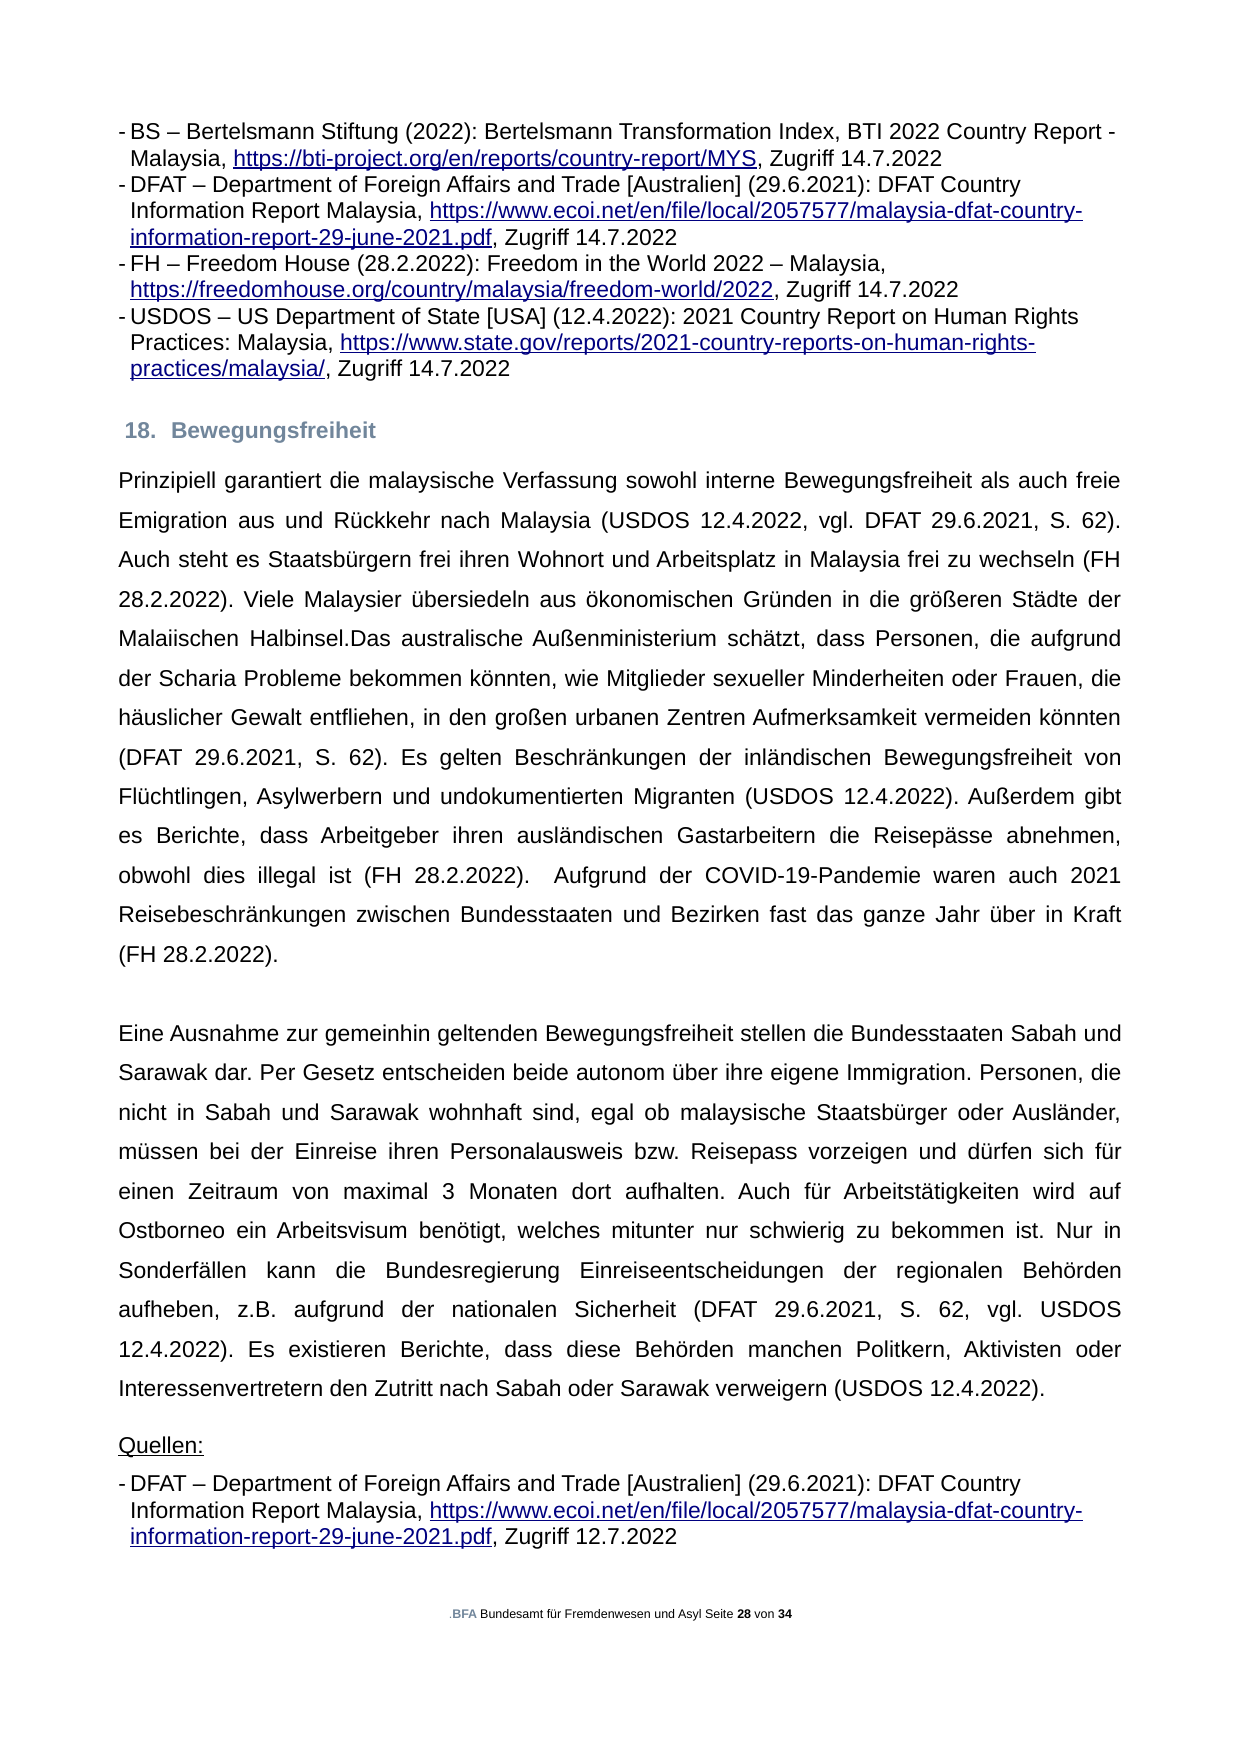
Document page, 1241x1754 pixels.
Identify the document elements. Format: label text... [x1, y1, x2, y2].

text Eine Ausnahme zur gemeinhin geltenden Bewegungsfreiheit stellen die Bundesstaaten Sabah und Sarawak dar. Per Gesetz entscheiden beide autonom über ihre eigene Immigration. Personen, die nicht in Sabah und Sarawak wohnhaft sind, egal ob malaysische Staatsbürger oder Ausländer, müssen bei der Einreise ihren Personalausweis bzw. Reisepass vorzeigen und dürfen sich für einen Zeitraum von maximal 3 Monaten dort aufhalten. Auch für Arbeitstätigkeiten wird auf Ostborneo ein Arbeitsvisum benötigt, welches mitunter nur schwierig zu bekommen ist. Nur in Sonderfällen kann die Bundesregierung Einreiseentscheidungen der regionalen Behörden aufheben, z.B. aufgrund der nationalen Sicherheit (DFAT 29.6.2021, S. 62, vgl. USDOS 12.4.2022). Es existieren Berichte, dass diese Behörden manchen Politkern, Aktivisten oder Interessenvertretern den Zutritt nach Sabah oder Sarawak verweigern (USDOS 12.4.2022). [118, 1020, 1122, 1401]
text Quellen: [118, 1432, 1122, 1459]
list DFAT – Department of Foreign Affairs and Trade [Australien] (29.6.2021): DFAT Country Information Report Malaysia, https://www.ecoi.net/en/file/local/2057577/malaysia-dfat-country-information-report-29-june-2021.pdf, Zugriff 14.7.2022 [118, 171, 1122, 250]
subtitle Bewegungsfreiheit [118, 417, 1112, 443]
list BS – Bertelsmann Stiftung (2022): Bertelsmann Transformation Index, BTI 2022 Country Report - Malaysia, https://bti-project.org/en/reports/country-report/MYS, Zugriff 14.7.2022 [118, 118, 1122, 171]
text Prinzipiell garantiert die malaysische Verfassung sowohl interne Bewegungsfreiheit als auch freie Emigration aus und Rückkehr nach Malaysia (USDOS 12.4.2022, vgl. DFAT 29.6.2021, S. 62). Auch steht es Staatsbürgern frei ihren Wohnort und Arbeitsplatz in Malaysia frei zu wechseln (FH 28.2.2022). Viele Malaysier übersiedeln aus ökonomischen Gründen in die größeren Städte der Malaiischen Halbinsel.Das australische Außenministerium schätzt, dass Personen, die aufgrund der Scharia Probleme bekommen könnten, wie Mitglieder sexueller Minderheiten oder Frauen, die häuslicher Gewalt entfliehen, in den großen urbanen Zentren Aufmerksamkeit vermeiden könnten (DFAT 29.6.2021, S. 62). Es gelten Beschränkungen der inländischen Bewegungsfreiheit von Flüchtlingen, Asylwerbern und undokumentierten Migranten (USDOS 12.4.2022). Außerdem gibt es Berichte, dass Arbeitgeber ihren ausländischen Gastarbeitern die Reisepässe abnehmen, obwohl dies illegal ist (FH 28.2.2022). Aufgrund der COVID-19-Pandemie waren auch 2021 Reisebeschränkungen zwischen Bundesstaaten und Bezirken fast das ganze Jahr über in Kraft (FH 28.2.2022). [118, 467, 1122, 967]
list FH – Freedom House (28.2.2022): Freedom in the World 2022 – Malaysia, https://freedomhouse.org/country/malaysia/freedom-world/2022, Zugriff 14.7.2022 [118, 250, 1122, 303]
list DFAT – Department of Foreign Affairs and Trade [Australien] (29.6.2021): DFAT Country Information Report Malaysia, https://www.ecoi.net/en/file/local/2057577/malaysia-dfat-country-information-report-29-june-2021.pdf, Zugriff 12.7.2022 [118, 1470, 1122, 1549]
list USDOS – US Department of State [USA] (12.4.2022): 2021 Country Report on Human Rights Practices: Malaysia, https://www.state.gov/reports/2021-country-reports-on-human-rights-practices/malaysia/, Zugriff 14.7.2022 [118, 303, 1122, 382]
